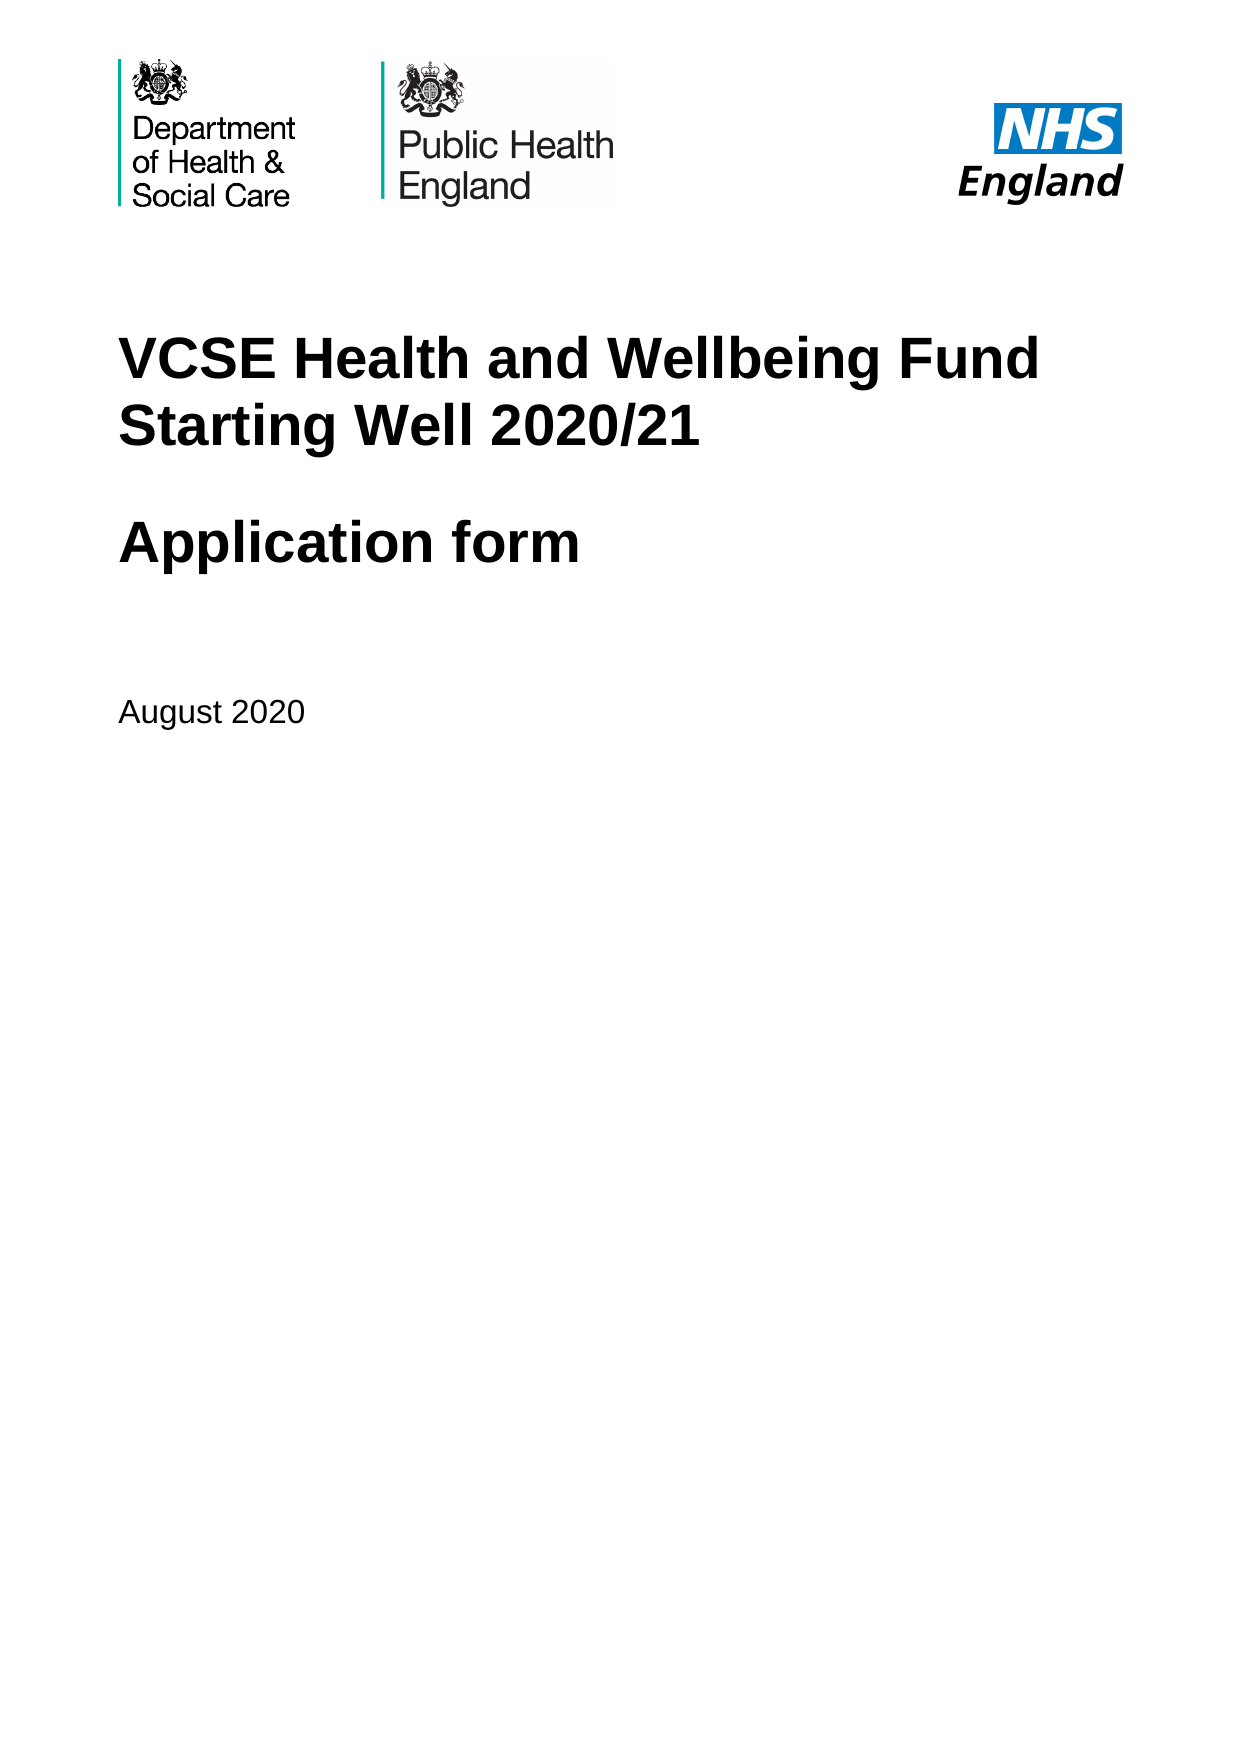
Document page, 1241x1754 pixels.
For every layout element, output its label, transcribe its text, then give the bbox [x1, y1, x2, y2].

title VCSE Health and Wellbeing Fund Starting Well 2020/21 [118, 324, 1122, 458]
title Application form [118, 508, 1122, 642]
title August 2020 [118, 692, 1122, 731]
